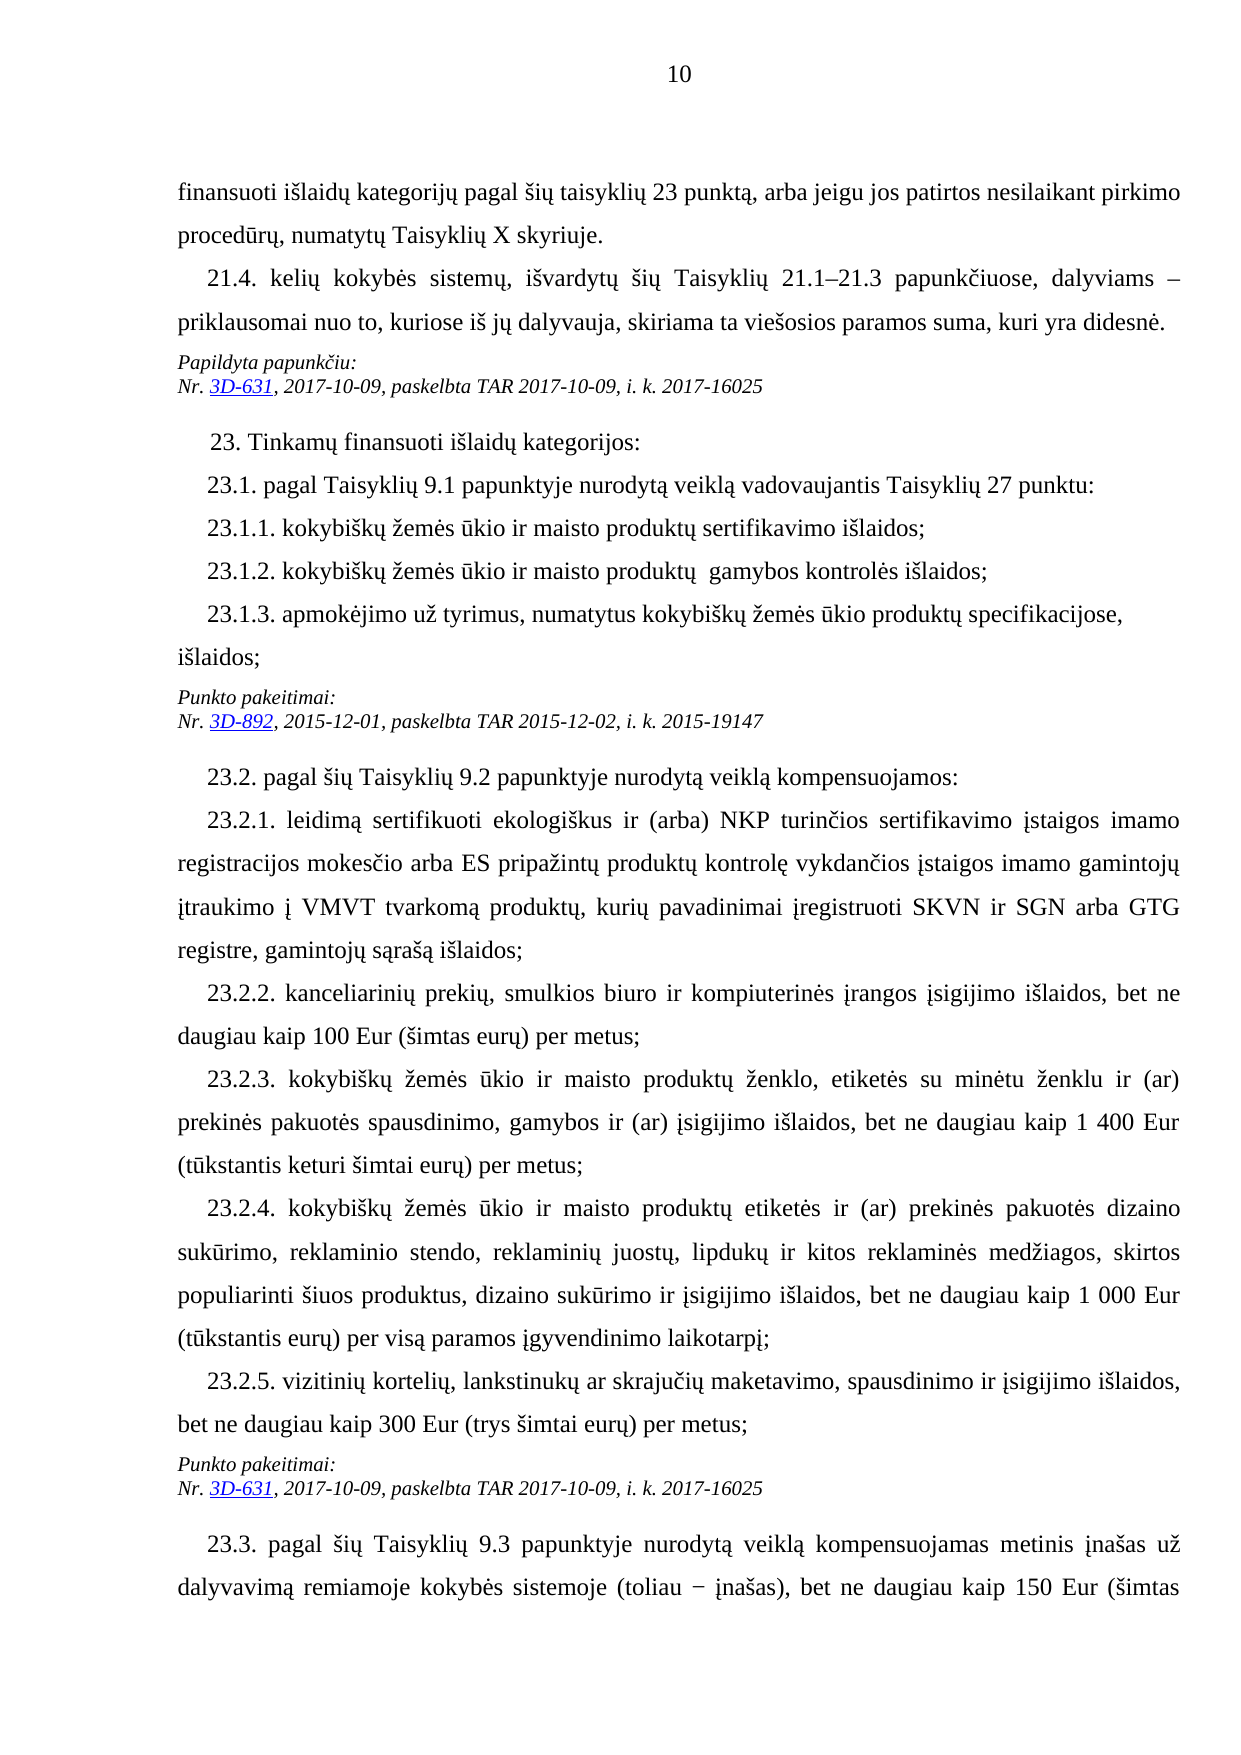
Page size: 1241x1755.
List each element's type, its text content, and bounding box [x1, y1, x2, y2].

text 23.1.3. apmokėjimo už tyrimus, numatytus kokybiškų žemės ūkio produktų specifikacijose, išlaidos; [177, 599, 1181, 671]
text 23.2.1. leidimą sertifikuoti ekologiškus ir (arba) NKP turinčios sertifikavimo įstaigos imamo registracijos mokesčio arba ES pripažintų produktų kontrolę vykdančios įstaigos imamo gamintojų įtraukimo į VMVT tvarkomą produktų, kurių pavadinimai įregistruoti SKVN ir SGN arba GTG registre, gamintojų sąrašą išlaidos; [177, 805, 1181, 963]
text 23.2.3. kokybiškų žemės ūkio ir maisto produktų ženklo, etiketės su minėtu ženklu ir (ar) prekinės pakuotės spausdinimo, gamybos ir (ar) įsigijimo išlaidos, bet ne daugiau kaip 1 400 Eur (tūkstantis keturi šimtai eurų) per metus; [177, 1064, 1181, 1179]
text 23. Tinkamų finansuoti išlaidų kategorijos: [177, 427, 1181, 455]
text 23.3. pagal šių Taisyklių 9.3 papunktyje nurodytą veiklą kompensuojamas metinis įnašas už dalyvavimą remiamoje kokybės sistemoje (toliau − įnašas), bet ne daugiau kaip 150 Eur (šimtas [177, 1529, 1181, 1601]
text finansuoti išlaidų kategorijų pagal šių taisyklių 23 punktą, arba jeigu jos patirtos nesilaikant pirkimo procedūrų, numatytų Taisyklių X skyriuje. [177, 177, 1181, 249]
text 23.2.2. kanceliarinių prekių, smulkios biuro ir kompiuterinės įrangos įsigijimo išlaidos, bet ne daugiau kaip 100 Eur (šimtas eurų) per metus; [177, 978, 1181, 1050]
text 23.2.5. vizitinių kortelių, lankstinukų ar skrajučių maketavimo, spausdinimo ir įsigijimo išlaidos, bet ne daugiau kaip 300 Eur (trys šimtai eurų) per metus; [177, 1366, 1181, 1438]
text Nr. 3D-892, 2015-12-01, paskelbta TAR 2015-12-02, i. k. 2015-19147 [177, 709, 1181, 733]
text 23.2. pagal šių Taisyklių 9.2 papunktyje nurodytą veiklą kompensuojamos: [177, 762, 1181, 791]
text Papildyta papunkčiu: [177, 350, 1181, 374]
text 21.4. kelių kokybės sistemų, išvardytų šių Taisyklių 21.1–21.3 papunkčiuose, dalyviams – priklausomai nuo to, kuriose iš jų dalyvauja, skiriama ta viešosios paramos suma, kuri yra didesnė. [177, 263, 1181, 335]
text 23.2.4. kokybiškų žemės ūkio ir maisto produktų etiketės ir (ar) prekinės pakuotės dizaino sukūrimo, reklaminio stendo, reklaminių juostų, lipdukų ir kitos reklaminės medžiagos, skirtos populiarinti šiuos produktus, dizaino sukūrimo ir įsigijimo išlaidos, bet ne daugiau kaip 1 000 Eur (tūkstantis eurų) per visą paramos įgyvendinimo laikotarpį; [177, 1193, 1181, 1352]
text Nr. 3D-631, 2017-10-09, paskelbta TAR 2017-10-09, i. k. 2017-16025 [177, 1476, 1181, 1500]
text 23.1.1. kokybiškų žemės ūkio ir maisto produktų sertifikavimo išlaidos; [207, 513, 1181, 542]
text Punkto pakeitimai: [177, 685, 1181, 709]
text 23.1. pagal Taisyklių 9.1 papunktyje nurodytą veiklą vadovaujantis Taisyklių 27 punktu: [207, 470, 1181, 498]
text 23.1.2. kokybiškų žemės ūkio ir maisto produktų gamybos kontrolės išlaidos; [207, 556, 1181, 585]
text Nr. 3D-631, 2017-10-09, paskelbta TAR 2017-10-09, i. k. 2017-16025 [177, 374, 1181, 398]
text Punkto pakeitimai: [177, 1452, 1181, 1476]
